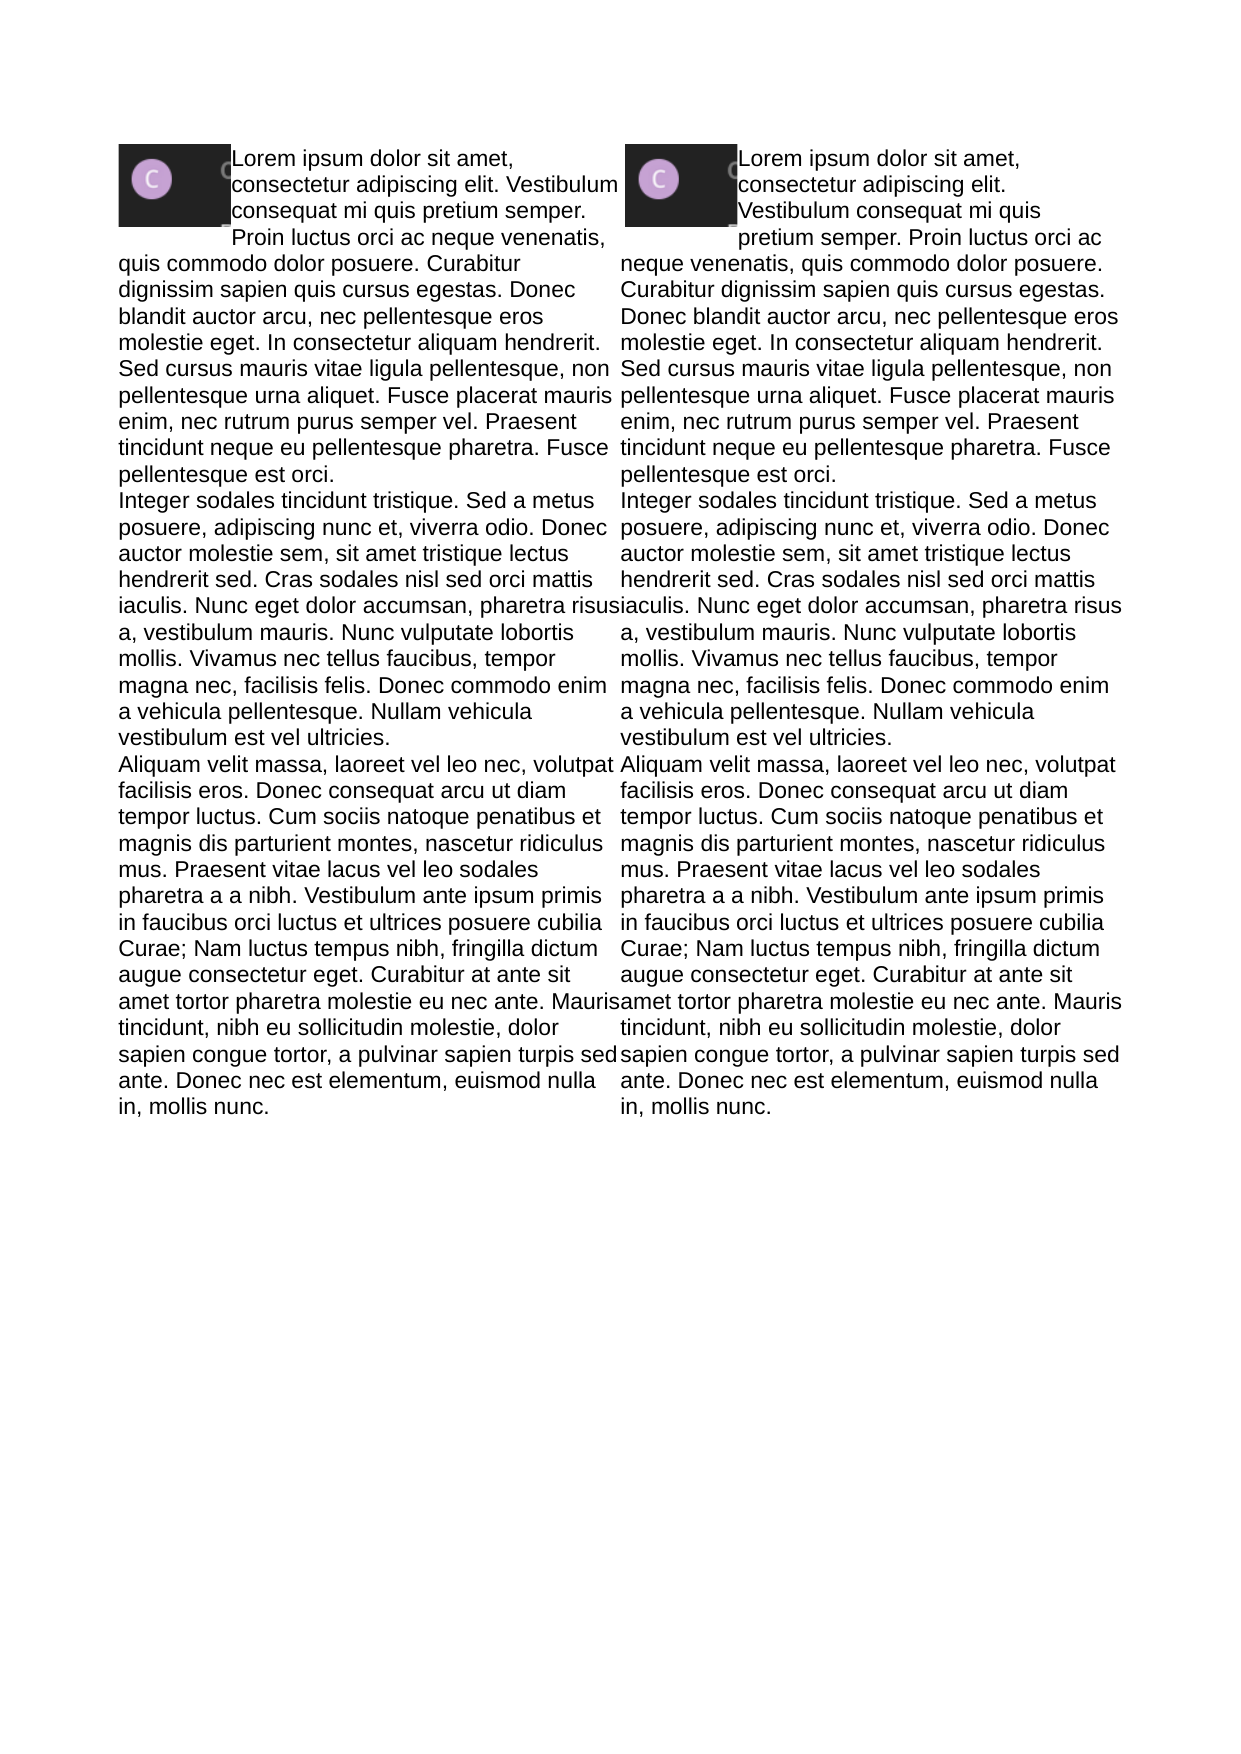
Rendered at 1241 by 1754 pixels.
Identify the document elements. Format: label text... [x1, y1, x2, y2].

text Integer sodales tincidunt tristique. Sed a metus posuere, adipiscing nunc et, viverra odio. Donec auctor molestie sem, sit amet tristique lectus hendrerit sed. Cras sodales nisl sed orci mattis iaculis. Nunc eget dolor accumsan, pharetra risus a, vestibulum mauris. Nunc vulputate lobortis mollis. Vivamus nec tellus faucibus, tempor magna nec, facilisis felis. Donec commodo enim a vehicula pellentesque. Nullam vehicula vestibulum est vel ultricies. [620, 487, 1122, 751]
text Aliquam velit massa, laoreet vel leo nec, volutpat facilisis eros. Donec consequat arcu ut diam tempor luctus. Cum sociis natoque penatibus et magnis dis parturient montes, nascetur ridiculus mus. Praesent vitae lacus vel leo sodales pharetra a a nibh. Vestibulum ante ipsum primis in faucibus orci luctus et ultrices posuere cubilia Curae; Nam luctus tempus nibh, fringilla dictum augue consectetur eget. Curabitur at ante sit amet tortor pharetra molestie eu nec ante. Mauris tincidunt, nibh eu sollicitudin molestie, dolor sapien congue tortor, a pulvinar sapien turpis sed ante. Donec nec est elementum, euismod nulla in, mollis nunc. [620, 751, 1122, 1119]
picture [625, 144, 738, 227]
text Integer sodales tincidunt tristique. Sed a metus posuere, adipiscing nunc et, viverra odio. Donec auctor molestie sem, sit amet tristique lectus hendrerit sed. Cras sodales nisl sed orci mattis iaculis. Nunc eget dolor accumsan, pharetra risus a, vestibulum mauris. Nunc vulputate lobortis mollis. Vivamus nec tellus faucibus, tempor magna nec, facilisis felis. Donec commodo enim a vehicula pellentesque. Nullam vehicula vestibulum est vel ultricies. [118, 487, 620, 751]
picture [118, 144, 231, 227]
text Lorem ipsum dolor sit amet, consectetur adipiscing elit. Vestibulum consequat mi quis pretium semper. Proin luctus orci ac neque venenatis, quis commodo dolor posuere. Curabitur dignissim sapien quis cursus egestas. Donec blandit auctor arcu, nec pellentesque eros molestie eget. In consectetur aliquam hendrerit. Sed cursus mauris vitae ligula pellentesque, non pellentesque urna aliquet. Fusce placerat mauris enim, nec rutrum purus semper vel. Praesent tincidunt neque eu pellentesque pharetra. Fusce pellentesque est orci. [620, 144, 1122, 487]
text Aliquam velit massa, laoreet vel leo nec, volutpat facilisis eros. Donec consequat arcu ut diam tempor luctus. Cum sociis natoque penatibus et magnis dis parturient montes, nascetur ridiculus mus. Praesent vitae lacus vel leo sodales pharetra a a nibh. Vestibulum ante ipsum primis in faucibus orci luctus et ultrices posuere cubilia Curae; Nam luctus tempus nibh, fringilla dictum augue consectetur eget. Curabitur at ante sit amet tortor pharetra molestie eu nec ante. Mauris tincidunt, nibh eu sollicitudin molestie, dolor sapien congue tortor, a pulvinar sapien turpis sed ante. Donec nec est elementum, euismod nulla in, mollis nunc. [118, 751, 620, 1146]
text Lorem ipsum dolor sit amet, consectetur adipiscing elit. Vestibulum consequat mi quis pretium semper. Proin luctus orci ac neque venenatis, quis commodo dolor posuere. Curabitur dignissim sapien quis cursus egestas. Donec blandit auctor arcu, nec pellentesque eros molestie eget. In consectetur aliquam hendrerit. Sed cursus mauris vitae ligula pellentesque, non pellentesque urna aliquet. Fusce placerat mauris enim, nec rutrum purus semper vel. Praesent tincidunt neque eu pellentesque pharetra. Fusce pellentesque est orci. [118, 144, 620, 487]
